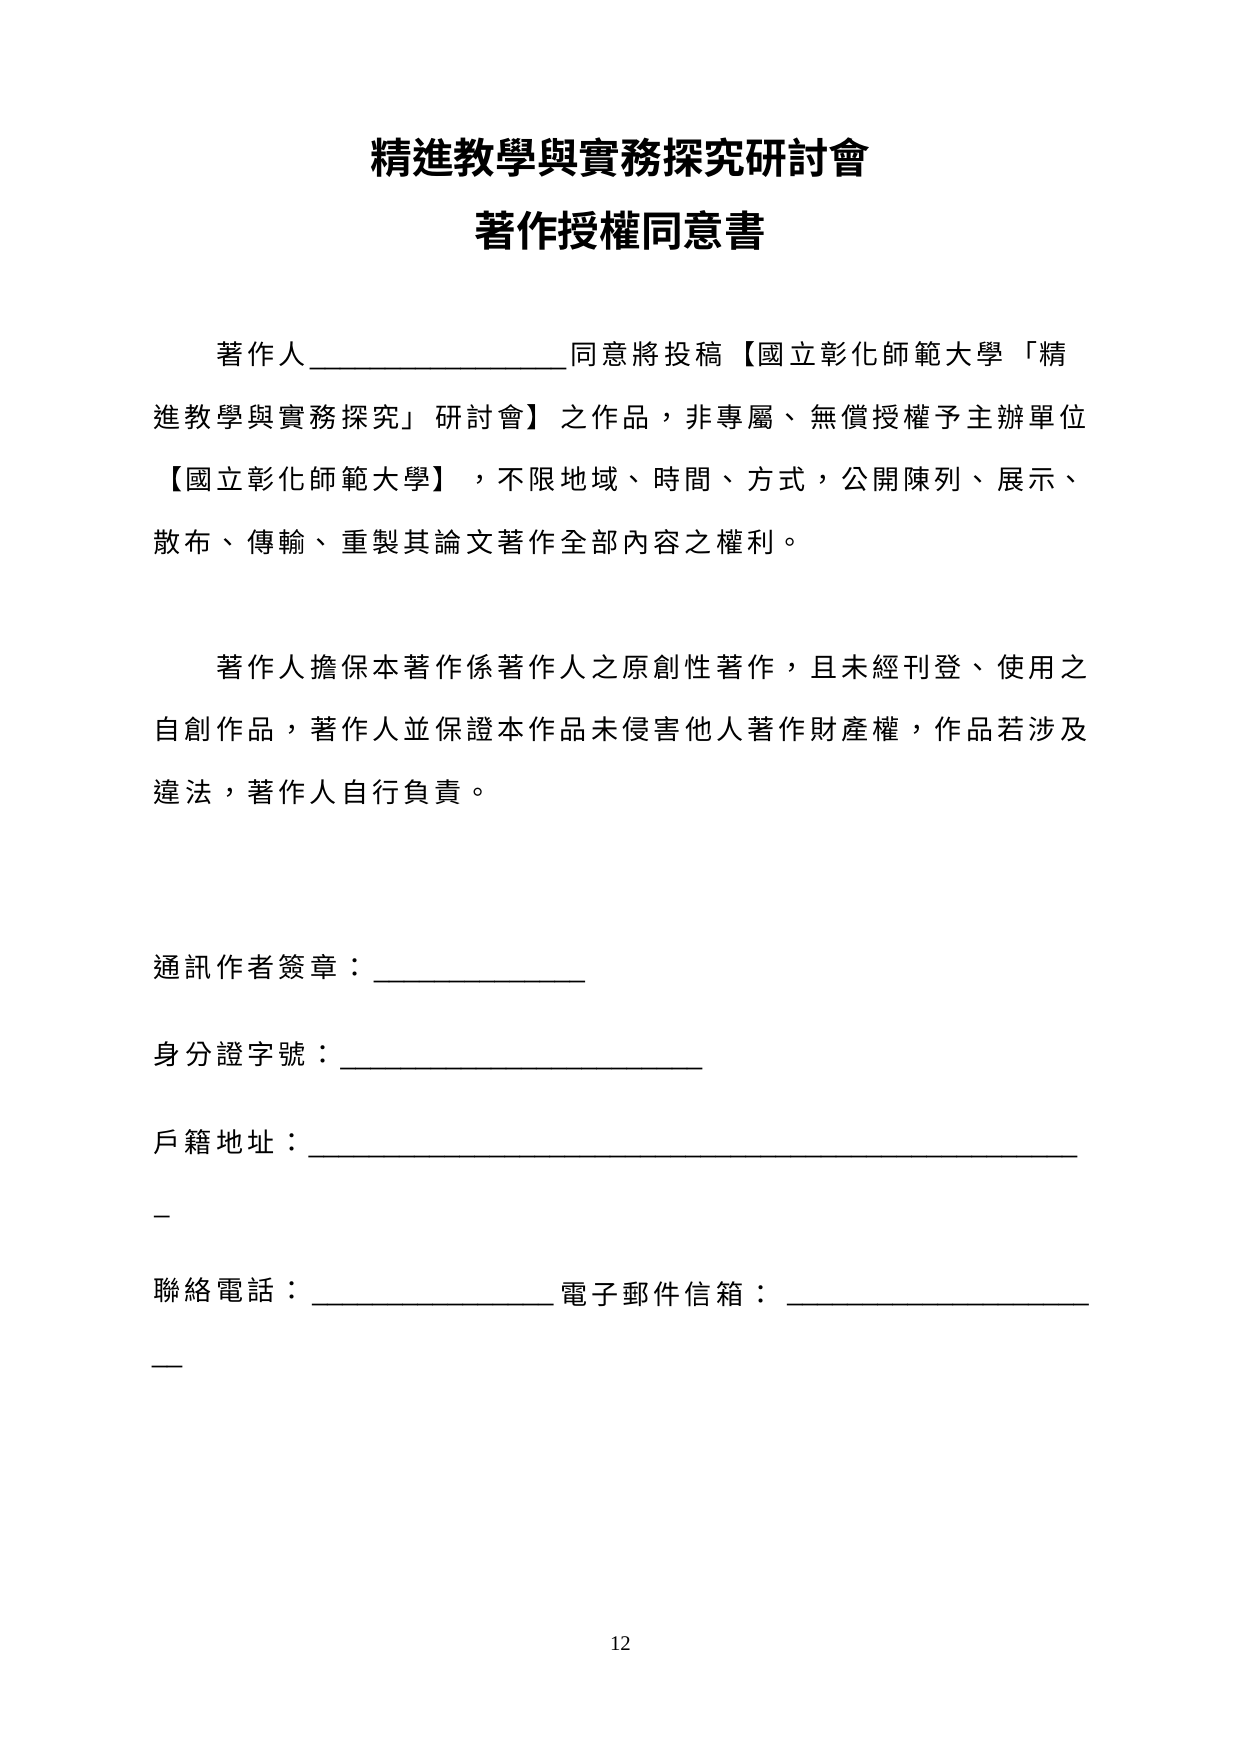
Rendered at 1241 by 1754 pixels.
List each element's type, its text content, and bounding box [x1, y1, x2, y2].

text 通訊作者簽章：______________ [151, 924, 1089, 986]
text 戶籍地址：____________________________________________________ [151, 1099, 1089, 1224]
text 聯絡電話：________________電子郵件信箱：______________________ [151, 1249, 1089, 1374]
text 著作人_________________同意將投稿【國立彰化師範大學「精進教學與實務探究」研討會】之作品，非專屬、無償授權予主辦單位【國立彰化師範大學】，不限地域、時間、方式，公開陳列、展示、散布、傳輸、重製其論文著作全部內容之權利。 [151, 311, 1089, 561]
text 著作授權同意書 [151, 186, 1089, 249]
text 精進教學與實務探究研討會 [151, 113, 1089, 176]
text 著作人擔保本著作係著作人之原創性著作，且未經刊登、使用之自創作品，著作人並保證本作品未侵害他人著作財產權，作品若涉及違法，著作人自行負責。 [151, 624, 1089, 811]
text 身分證字號：________________________ [151, 1011, 1089, 1074]
